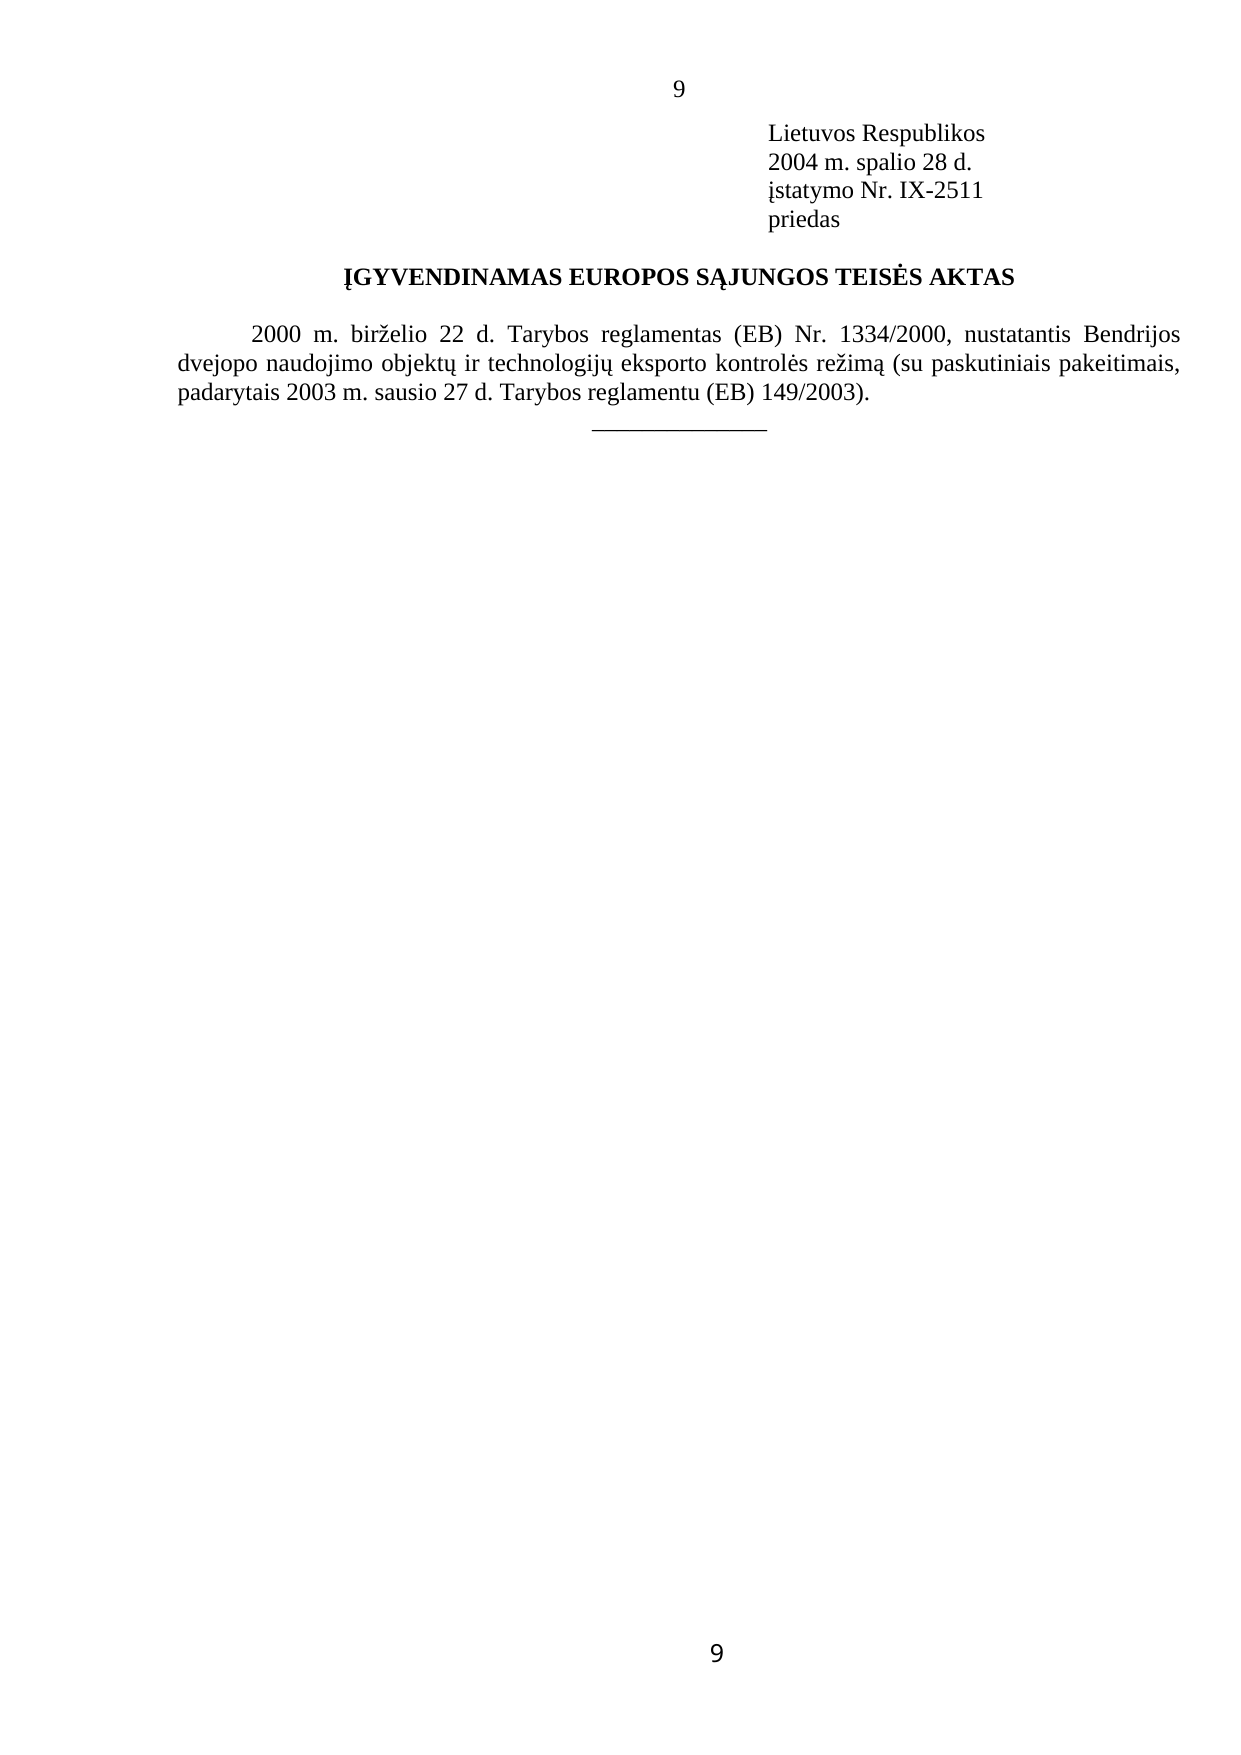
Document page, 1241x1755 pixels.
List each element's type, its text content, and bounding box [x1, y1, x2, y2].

text priedas [177, 204, 1181, 233]
text Lietuvos Respublikos [177, 118, 1181, 147]
text įstatymo Nr. IX-2511 [177, 176, 1181, 204]
text ______________ [177, 406, 1181, 434]
text 2000 m. birželio 22 d. Tarybos reglamentas (EB) Nr. 1334/2000, nustatantis Bendrijos dvejopo naudojimo objektų ir technologijų eksporto kontrolės režimą (su paskutiniais pakeitimais, padarytais 2003 m. sausio 27 d. Tarybos reglamentu (EB) 149/2003). [177, 319, 1181, 406]
text 2004 m. spalio 28 d. [177, 147, 1181, 176]
text ĮGYVENDINAMAS EUROPOS SĄJUNGOS TEISĖS AKTAS [177, 262, 1181, 291]
